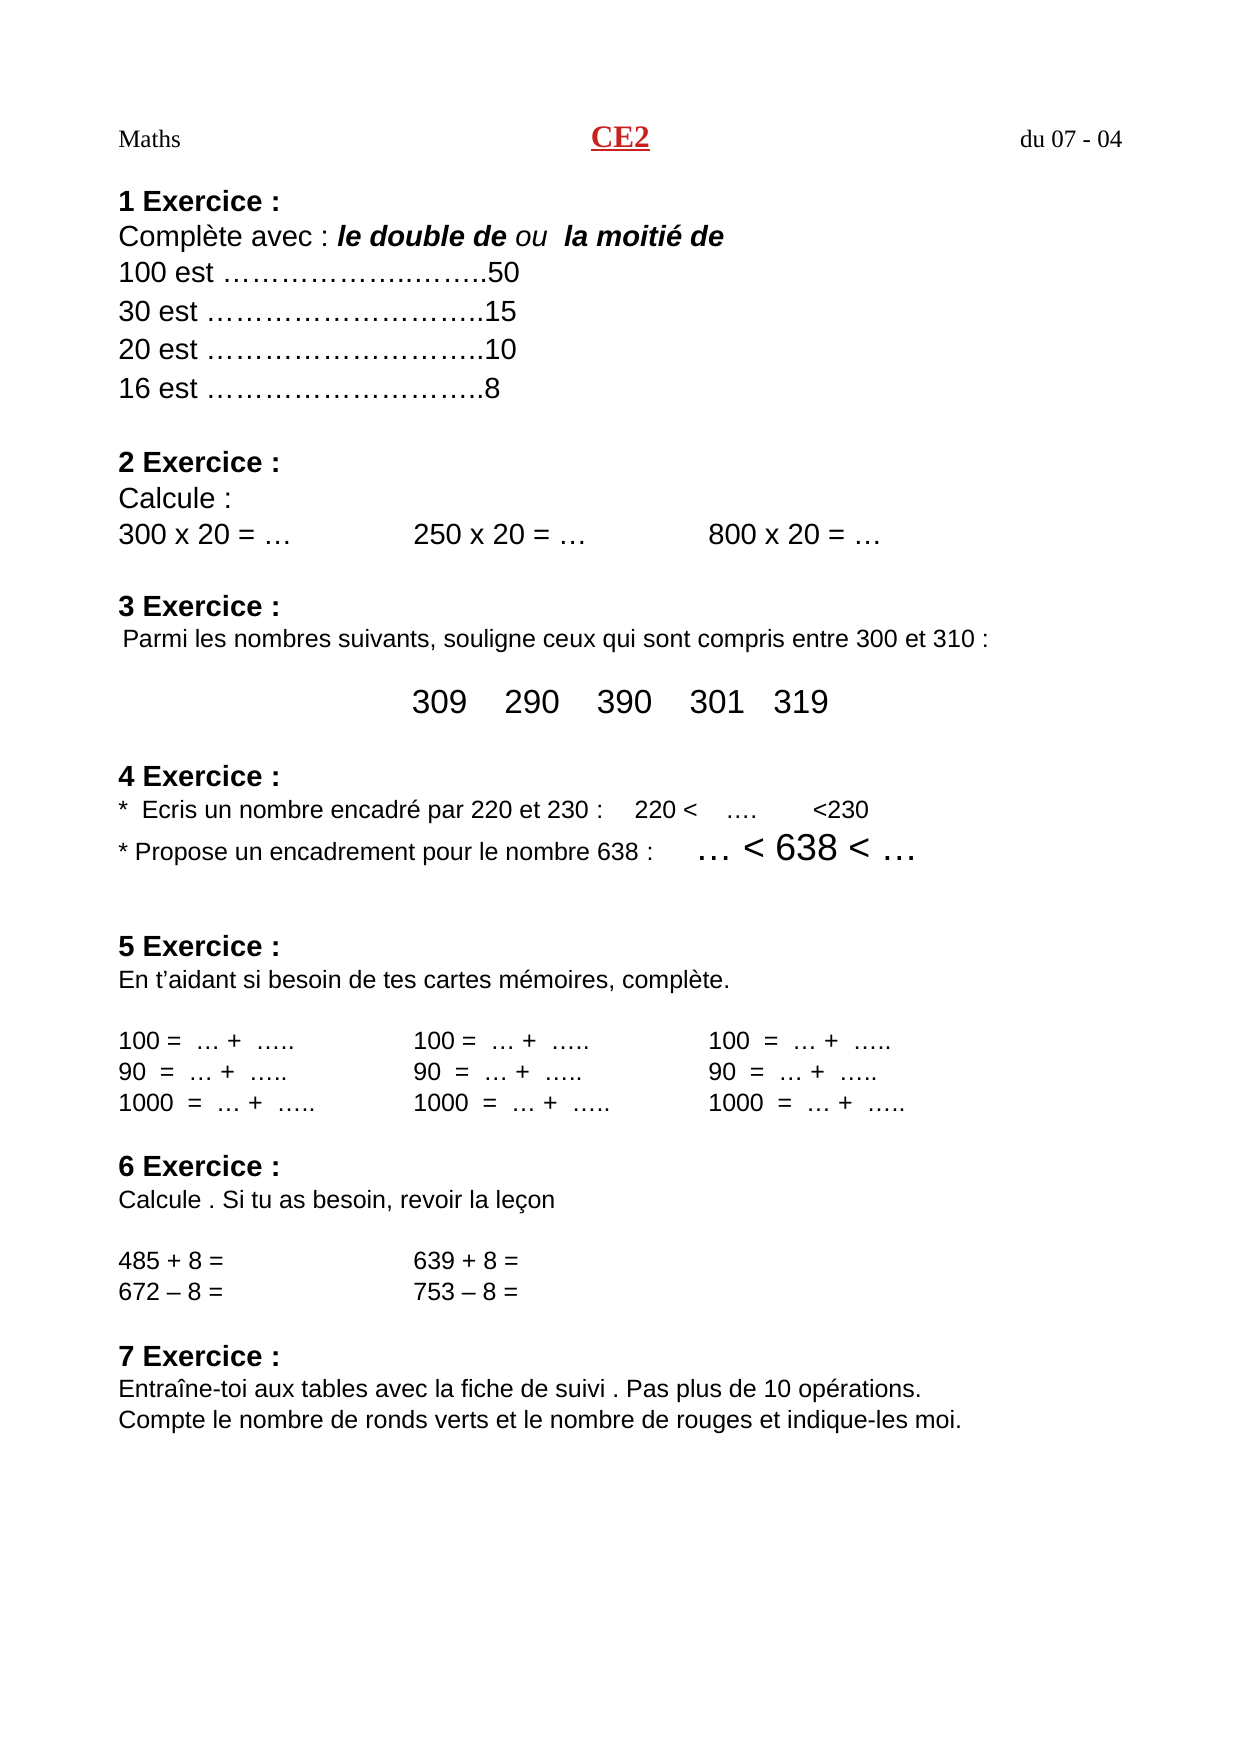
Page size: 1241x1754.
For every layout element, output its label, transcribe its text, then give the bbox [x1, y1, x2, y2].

text 100 = … + ….. 100 = … + ….. 100 = … + ….. [118, 1026, 1122, 1055]
text 5 Exercice : [118, 929, 1122, 962]
text 4 Exercice : [118, 759, 1122, 792]
text En t’aidant si besoin de tes cartes mémoires, complète. [118, 965, 1122, 993]
text 7 Exercice : [118, 1338, 1122, 1372]
text 100 est ………………..……..50 [118, 255, 1122, 289]
text Compte le nombre de ronds verts et le nombre de rouges et indique-les moi. [118, 1405, 1122, 1434]
text Parmi les nombres suivants, souligne ceux qui sont compris entre 300 et 310 : [122, 624, 1122, 653]
text 485 + 8 = 639 + 8 = [118, 1246, 1122, 1275]
text 672 – 8 = 753 – 8 = [118, 1277, 1122, 1306]
text Complète avec : le double de ou la moitié de [118, 219, 1122, 253]
text 1 Exercice : [118, 183, 1122, 217]
text * Ecris un nombre encadré par 220 et 230 : 220 < …. <230 [118, 794, 1122, 823]
text 6 Exercice : [118, 1149, 1122, 1183]
text 16 est ………………………..8 [118, 371, 1122, 404]
text * Propose un encadrement pour le nombre 638 : … < 638 < … [118, 825, 1122, 868]
text 2 Exercice : [118, 445, 1122, 479]
text 300 x 20 = … 250 x 20 = … 800 x 20 = … [118, 517, 1122, 550]
text 90 = … + ….. 90 = … + ….. 90 = … + ….. [118, 1057, 1122, 1086]
text Calcule . Si tu as besoin, revoir la leçon [118, 1185, 1122, 1214]
text 309 290 390 301 319 [118, 682, 1122, 720]
text 20 est ………………………..10 [118, 332, 1122, 366]
text Entraîne-toi aux tables avec la fiche de suivi . Pas plus de 10 opérations. [118, 1374, 1122, 1403]
text Calcule : [118, 481, 1122, 514]
text 1000 = … + ….. 1000 = … + ….. 1000 = … + ….. [118, 1088, 1122, 1116]
text 30 est ………………………..15 [118, 294, 1122, 327]
text 3 Exercice : [118, 588, 1122, 622]
